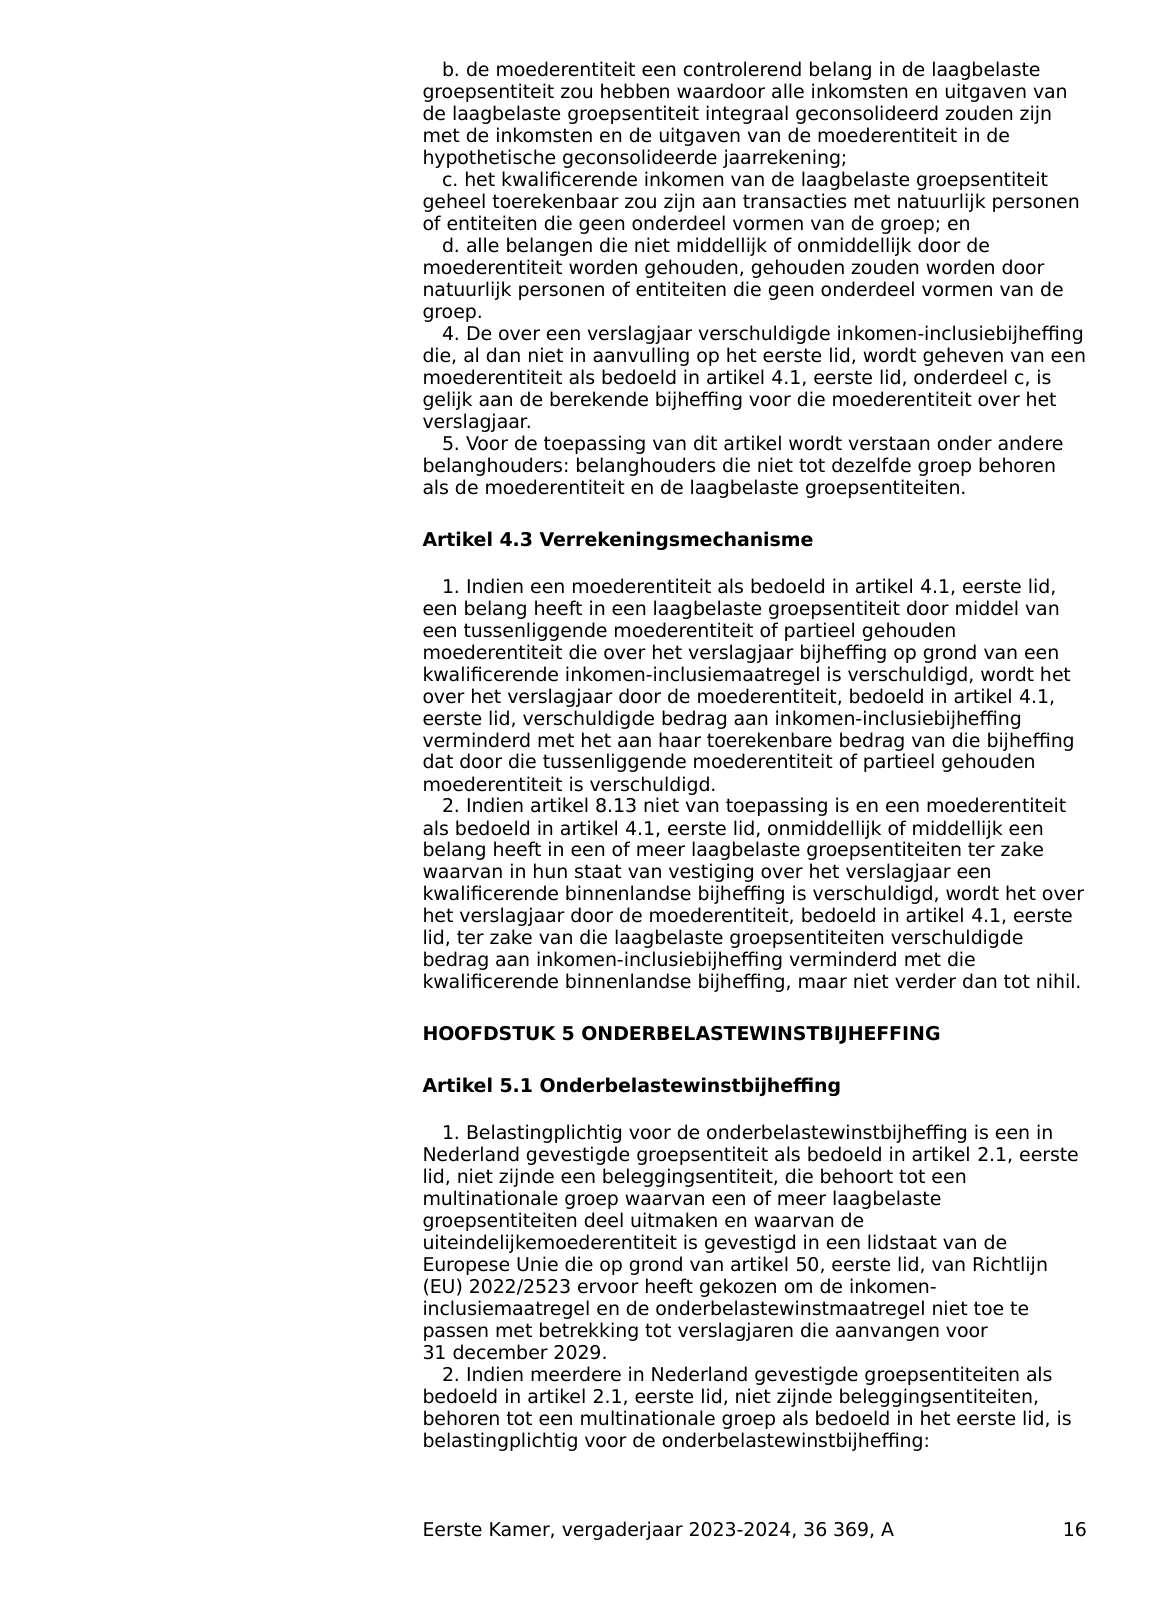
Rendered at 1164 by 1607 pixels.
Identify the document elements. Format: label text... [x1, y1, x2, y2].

subtitle Artikel 4.3 Verrekeningsmechanisme [422, 529, 1087, 551]
text 2. Indien artikel 8.13 niet van toepassing is en een moederentiteit als bedoeld in artikel 4.1, eerste lid, onmiddellijk of middellijk een belang heeft in een of meer laagbelaste groepsentiteiten ter zake waarvan in hun staat van vestiging over het verslagjaar een kwalificerende binnenlandse bijheffing is verschuldigd, wordt het over het verslagjaar door de moederentiteit, bedoeld in artikel 4.1, eerste lid, ter zake van die laagbelaste groepsentiteiten verschuldigde bedrag aan inkomen-inclusiebijheffing verminderd met die kwalificerende binnenlandse bijheffing, maar niet verder dan tot nihil. [422, 795, 1087, 993]
text d. alle belangen die niet middellijk of onmiddellijk door de moederentiteit worden gehouden, gehouden zouden worden door natuurlijk personen of entiteiten die geen onderdeel vormen van de groep. [422, 235, 1087, 323]
text 1. Belastingplichtig voor de onderbelastewinstbijheffing is een in Nederland gevestigde groepsentiteit als bedoeld in artikel 2.1, eerste lid, niet zijnde een beleggingsentiteit, die behoort tot een multinationale groep waarvan een of meer laagbelaste groepsentiteiten deel uitmaken en waarvan de uiteindelijkemoederentiteit is gevestigd in een lidstaat van de Europese Unie die op grond van artikel 50, eerste lid, van Richtlijn (EU) 2022/2523 ervoor heeft gekozen om de inkomen-inclusiemaatregel en de onderbelastewinstmaatregel niet toe te passen met betrekking tot verslagjaren die aanvangen voor 31 december 2029. [422, 1122, 1087, 1364]
subtitle Artikel 5.1 Onderbelastewinstbijheffing [422, 1075, 1087, 1097]
text 4. De over een verslagjaar verschuldigde inkomen-inclusiebijheffing die, al dan niet in aanvulling op het eerste lid, wordt geheven van een moederentiteit als bedoeld in artikel 4.1, eerste lid, onderdeel c, is gelijk aan de berekende bijheffing voor die moederentiteit over het verslagjaar. [422, 323, 1087, 433]
text 1. Indien een moederentiteit als bedoeld in artikel 4.1, eerste lid, een belang heeft in een laagbelaste groepsentiteit door middel van een tussenliggende moederentiteit of partieel gehouden moederentiteit die over het verslagjaar bijheffing op grond van een kwalificerende inkomen-inclusiemaatregel is verschuldigd, wordt het over het verslagjaar door de moederentiteit, bedoeld in artikel 4.1, eerste lid, verschuldigde bedrag aan inkomen-inclusiebijheffing verminderd met het aan haar toerekenbare bedrag van die bijheffing dat door die tussenliggende moederentiteit of partieel gehouden moederentiteit is verschuldigd. [422, 576, 1087, 795]
subtitle HOOFDSTUK 5 ONDERBELASTEWINSTBIJHEFFING [422, 1023, 1087, 1045]
text 5. Voor de toepassing van dit artikel wordt verstaan onder andere belanghouders: belanghouders die niet tot dezelfde groep behoren als de moederentiteit en de laagbelaste groepsentiteiten. [422, 433, 1087, 499]
text 2. Indien meerdere in Nederland gevestigde groepsentiteiten als bedoeld in artikel 2.1, eerste lid, niet zijnde beleggingsentiteiten, behoren tot een multinationale groep als bedoeld in het eerste lid, is belastingplichtig voor de onderbelastewinstbijheffing: [422, 1364, 1087, 1452]
text c. het kwalificerende inkomen van de laagbelaste groepsentiteit geheel toerekenbaar zou zijn aan transacties met natuurlijk personen of entiteiten die geen onderdeel vormen van de groep; en [422, 169, 1087, 235]
text b. de moederentiteit een controlerend belang in de laagbelaste groepsentiteit zou hebben waardoor alle inkomsten en uitgaven van de laagbelaste groepsentiteit integraal geconsolideerd zouden zijn met de inkomsten en de uitgaven van de moederentiteit in de hypothetische geconsolideerde jaarrekening; [422, 59, 1087, 169]
